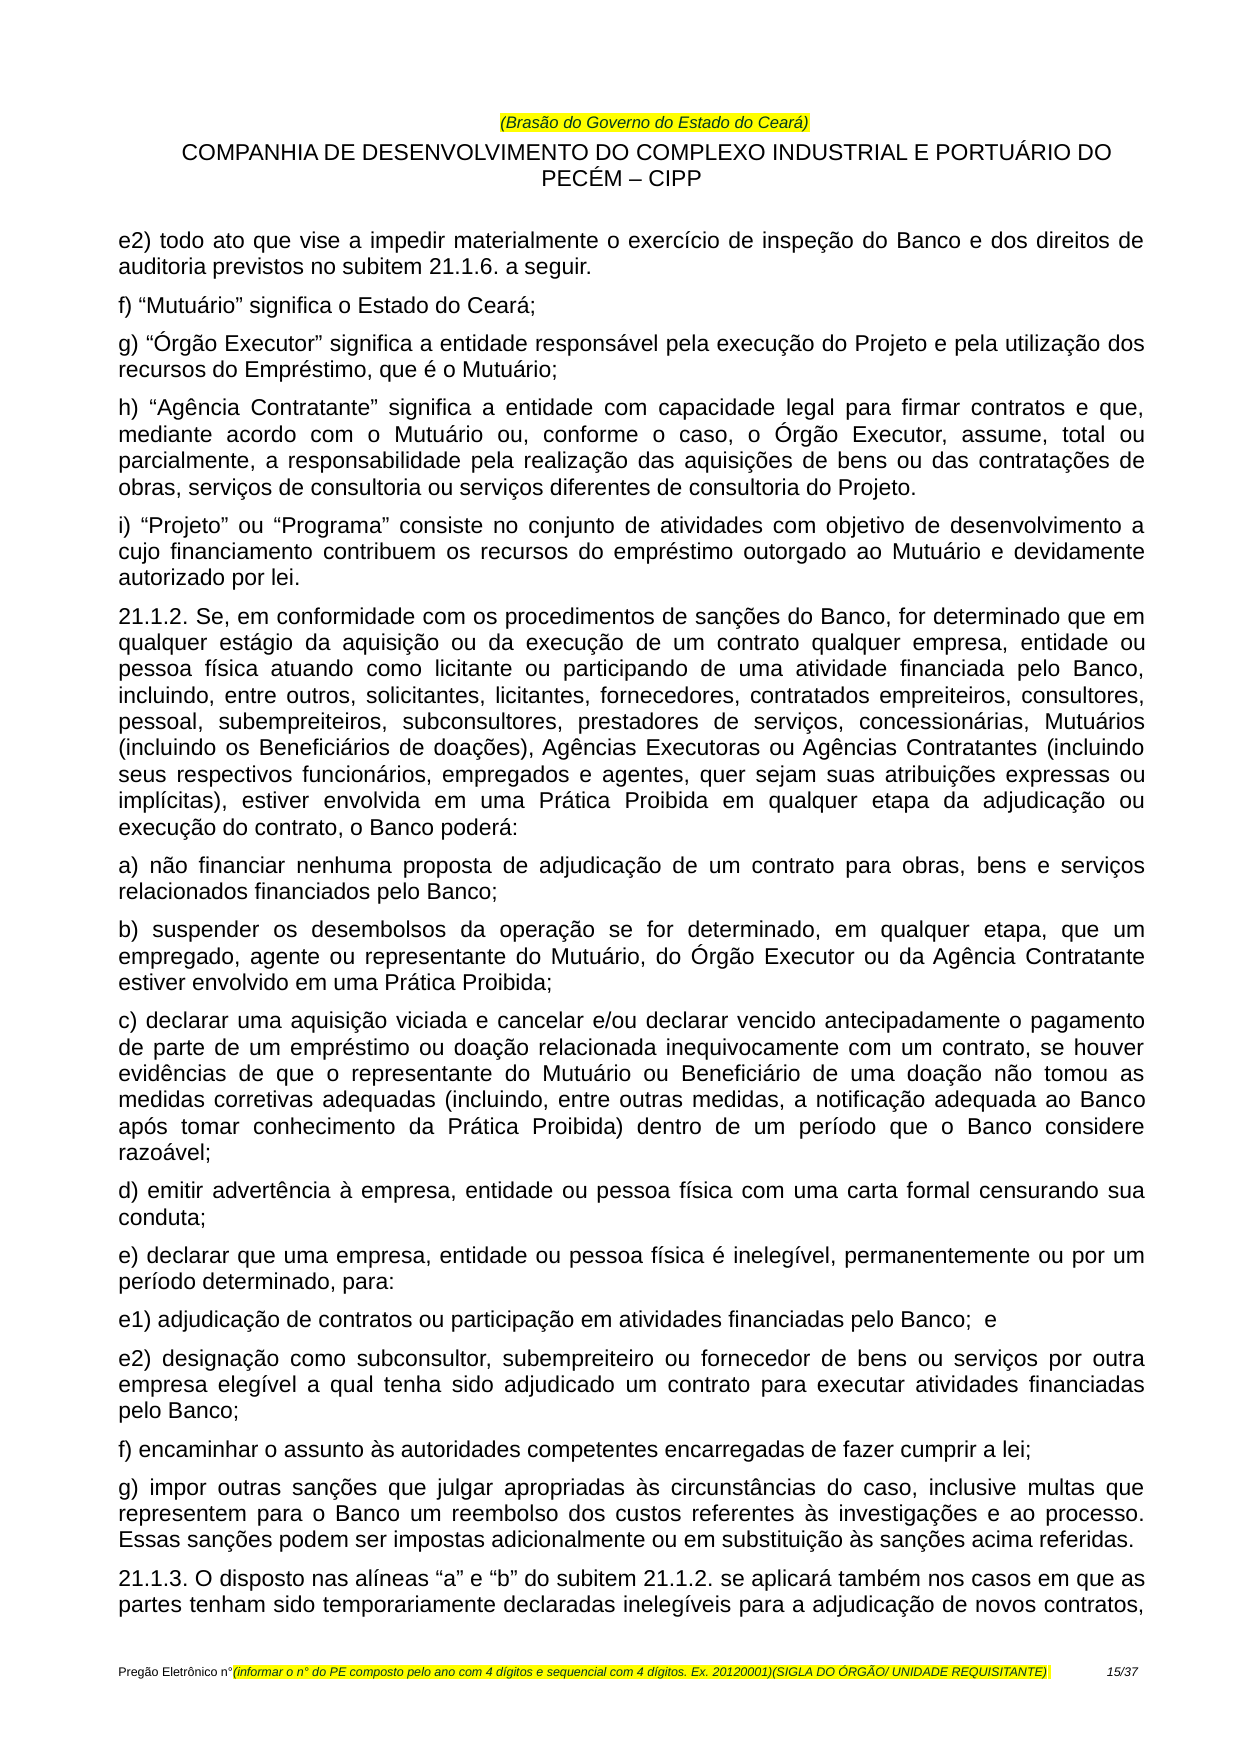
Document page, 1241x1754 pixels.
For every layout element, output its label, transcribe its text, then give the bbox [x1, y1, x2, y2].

text i) “Projeto” ou “Programa” consiste no conjunto de atividades com objetivo de desenvolvimento a cujo financiamento contribuem os recursos do empréstimo outorgado ao Mutuário e devidamente autorizado por lei. [118, 512, 1146, 591]
text e2) designação como subconsultor, subempreiteiro ou fornecedor de bens ou serviços por outra empresa elegível a qual tenha sido adjudicado um contrato para executar atividades financiadas pelo Banco; [118, 1344, 1146, 1424]
text c) declarar uma aquisição viciada e cancelar e/ou declarar vencido antecipadamente o pagamento de parte de um empréstimo ou doação relacionada inequivocamente com um contrato, se houver evidências de que o representante do Mutuário ou Beneficiário de uma doação não tomou as medidas corretivas adequadas (incluindo, entre outras medidas, a notificação adequada ao Banco após tomar conhecimento da Prática Proibida) dentro de um período que o Banco considere razoável; [118, 1007, 1146, 1165]
text h) “Agência Contratante” significa a entidade com capacidade legal para firmar contratos e que, mediante acordo com o Mutuário ou, conforme o caso, o Órgão Executor, assume, total ou parcialmente, a responsabilidade pela realização das aquisições de bens ou das contratações de obras, serviços de consultoria ou serviços diferentes de consultoria do Projeto. [118, 394, 1146, 500]
text d) emitir advertência à empresa, entidade ou pessoa física com uma carta formal censurando sua conduta; [118, 1177, 1146, 1230]
text g) “Órgão Executor” significa a entidade responsável pela execução do Projeto e pela utilização dos recursos do Empréstimo, que é o Mutuário; [118, 330, 1146, 382]
text e1) adjudicação de contratos ou participação em atividades financiadas pelo Banco; e [118, 1306, 1146, 1333]
text 21.1.3. O disposto nas alíneas “a” e “b” do subitem 21.1.2. se aplicará também nos casos em que as partes tenham sido temporariamente declaradas inelegíveis para a adjudicação de novos contratos, [118, 1565, 1146, 1617]
text e) declarar que uma empresa, entidade ou pessoa física é inelegível, permanentemente ou por um período determinado, para: [118, 1242, 1146, 1294]
text e2) todo ato que vise a impedir materialmente o exercício de inspeção do Banco e dos direitos de auditoria previstos no subitem 21.1.6. a seguir. [118, 227, 1146, 280]
text a) não financiar nenhuma proposta de adjudicação de um contrato para obras, bens e serviços relacionados financiados pelo Banco; [118, 852, 1146, 904]
text g) impor outras sanções que julgar apropriadas às circunstâncias do caso, inclusive multas que representem para o Banco um reembolso dos custos referentes às investigações e ao processo. Essas sanções podem ser impostas adicionalmente ou em substituição às sanções acima referidas. [118, 1474, 1146, 1553]
text 21.1.2. Se, em conformidade com os procedimentos de sanções do Banco, for determinado que em qualquer estágio da aquisição ou da execução de um contrato qualquer empresa, entidade ou pessoa física atuando como licitante ou participando de uma atividade financiada pelo Banco, incluindo, entre outros, solicitantes, licitantes, fornecedores, contratados empreiteiros, consultores, pessoal, subempreiteiros, subconsultores, prestadores de serviços, concessionárias, Mutuários (incluindo os Beneficiários de doações), Agências Executoras ou Agências Contratantes (incluindo seus respectivos funcionários, empregados e agentes, quer sejam suas atribuições expressas ou implícitas), estiver envolvida em uma Prática Proibida em qualquer etapa da adjudicação ou execução do contrato, o Banco poderá: [118, 603, 1146, 840]
text f) “Mutuário” significa o Estado do Ceará; [118, 292, 1146, 318]
text b) suspender os desembolsos da operação se for determinado, em qualquer etapa, que um empregado, agente ou representante do Mutuário, do Órgão Executor ou da Agência Contratante estiver envolvido em uma Prática Proibida; [118, 916, 1146, 995]
text f) encaminhar o assunto às autoridades competentes encarregadas de fazer cumprir a lei; [118, 1436, 1146, 1462]
